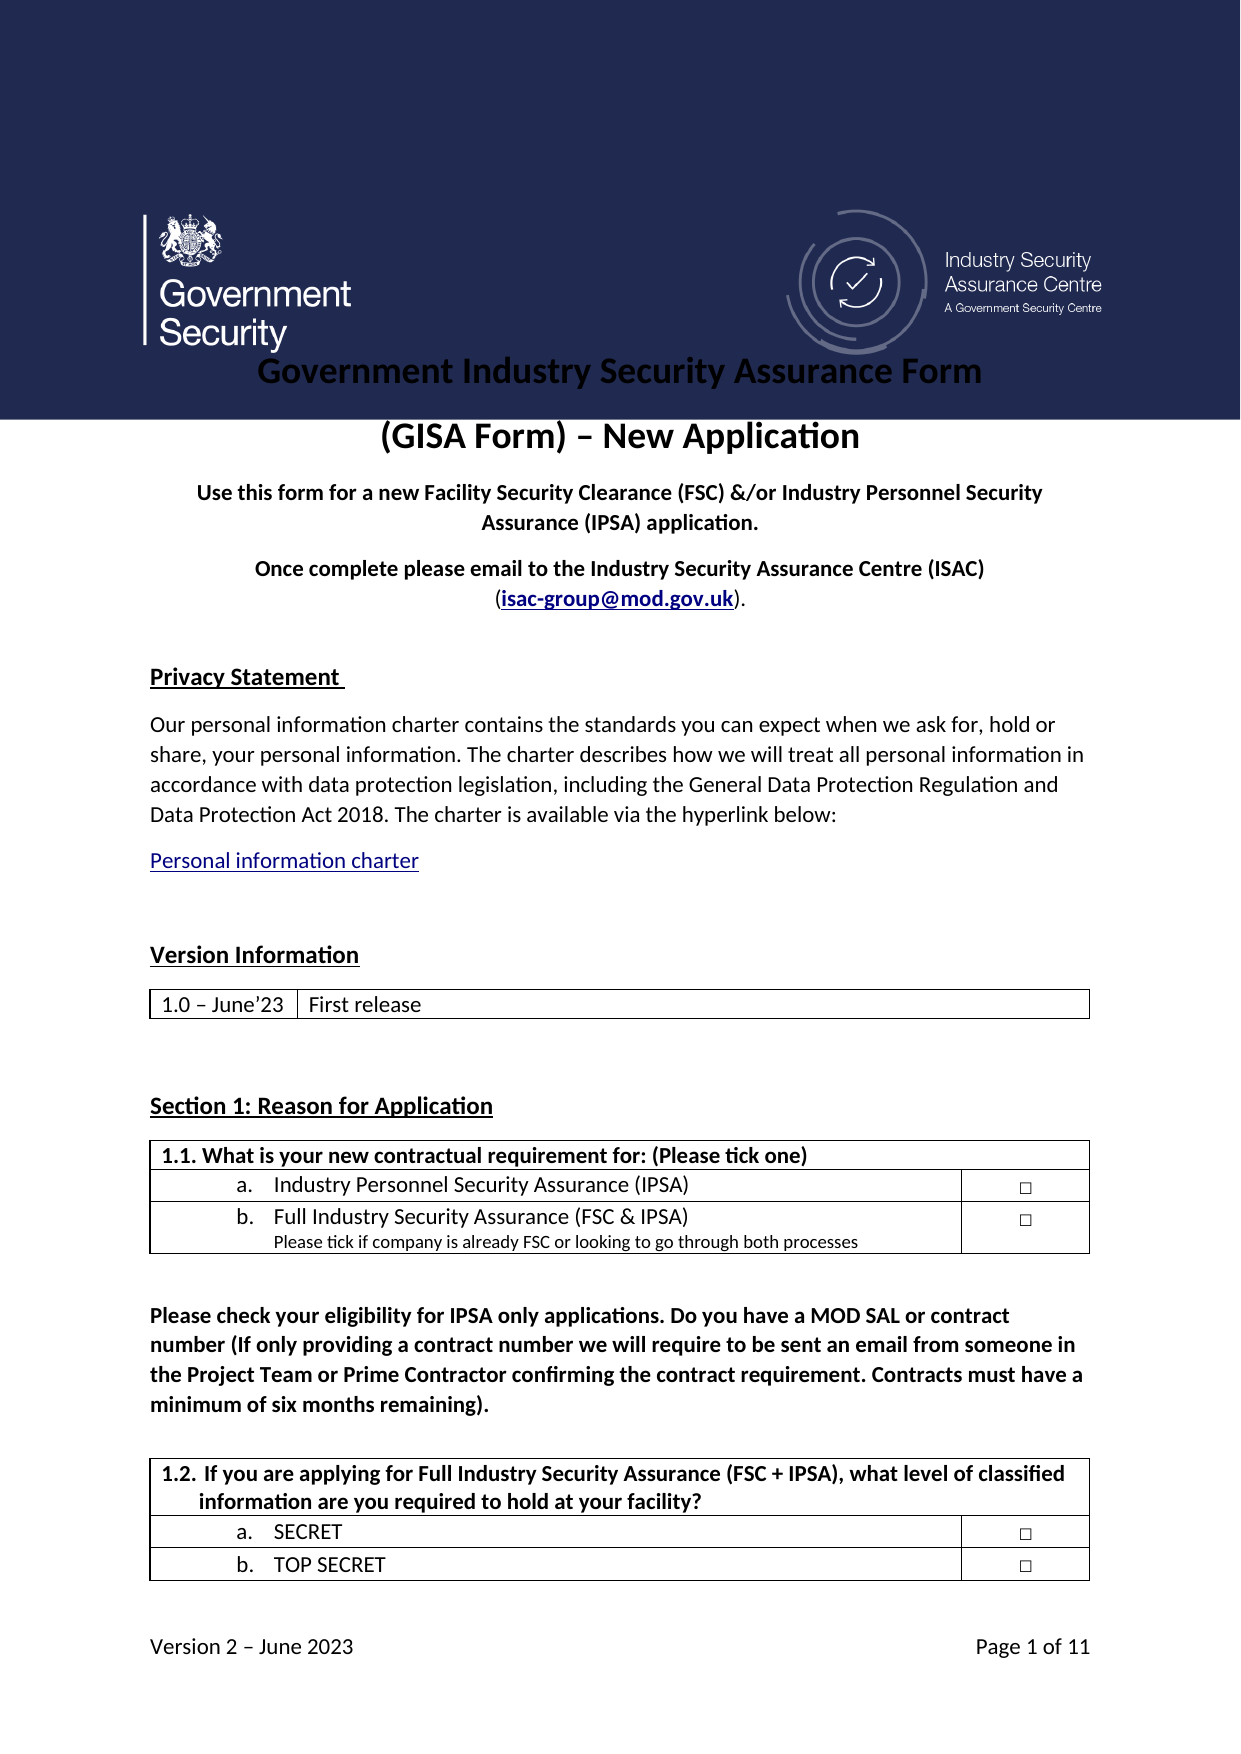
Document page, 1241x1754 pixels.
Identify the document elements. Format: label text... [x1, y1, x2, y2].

table_cell SECRET [151, 1516, 961, 1547]
table_cell Full Industry Security Assurance (FSC & IPSA) Please tick if company is already FSC or looking to go through both processes [151, 1202, 961, 1253]
table_cell TOP SECRET [151, 1548, 961, 1579]
table_cell ☐ [962, 1548, 1089, 1579]
text Personal information charter [150, 846, 1090, 874]
text (GISA Form) – New Application [150, 420, 1090, 458]
table_header If you are applying for Full Industry Security Assurance (FSC + IPSA), what level of classified information are you required to hold at your facility? [151, 1459, 1089, 1515]
subtitle Section 1: Reason for Application [150, 1091, 1090, 1121]
text Privacy Statement [150, 661, 1090, 691]
table_cell ☐ [962, 1170, 1089, 1201]
table_cell ☐ [962, 1516, 1089, 1547]
table_cell ☐ [962, 1202, 1089, 1253]
table_header 1.1. What is your new contractual requirement for: (Please tick one) [151, 1141, 1089, 1169]
table_cell Industry Personnel Security Assurance (IPSA) [151, 1170, 961, 1201]
text Our personal information charter contains the standards you can expect when we ask for, hold or share, your personal information. The charter describes how we will treat all personal information in accordance with data protection legislation, including the General Data Protection Regulation and Data Protection Act 2018. The charter is available via the hyperlink below: [150, 710, 1090, 828]
text Once complete please email to the Industry Security Assurance Centre (ISAC) (isac-group@mod.gov.uk). [150, 554, 1090, 612]
text Version Information [150, 939, 1090, 970]
table_header 1.0 – June’23 [151, 990, 297, 1018]
table_header First release [298, 990, 1089, 1018]
text Please check your eligibility for IPSA only applications. Do you have a MOD SAL or contract number (If only providing a contract number we will require to be sent an email from someone in the Project Team or Prime Contractor confirming the contract requirement. Contracts must have a minimum of six months remaining). [150, 1301, 1090, 1418]
text Use this form for a new Facility Security Clearance (FSC) &/or Industry Personnel Security Assurance (IPSA) application. [150, 478, 1090, 536]
